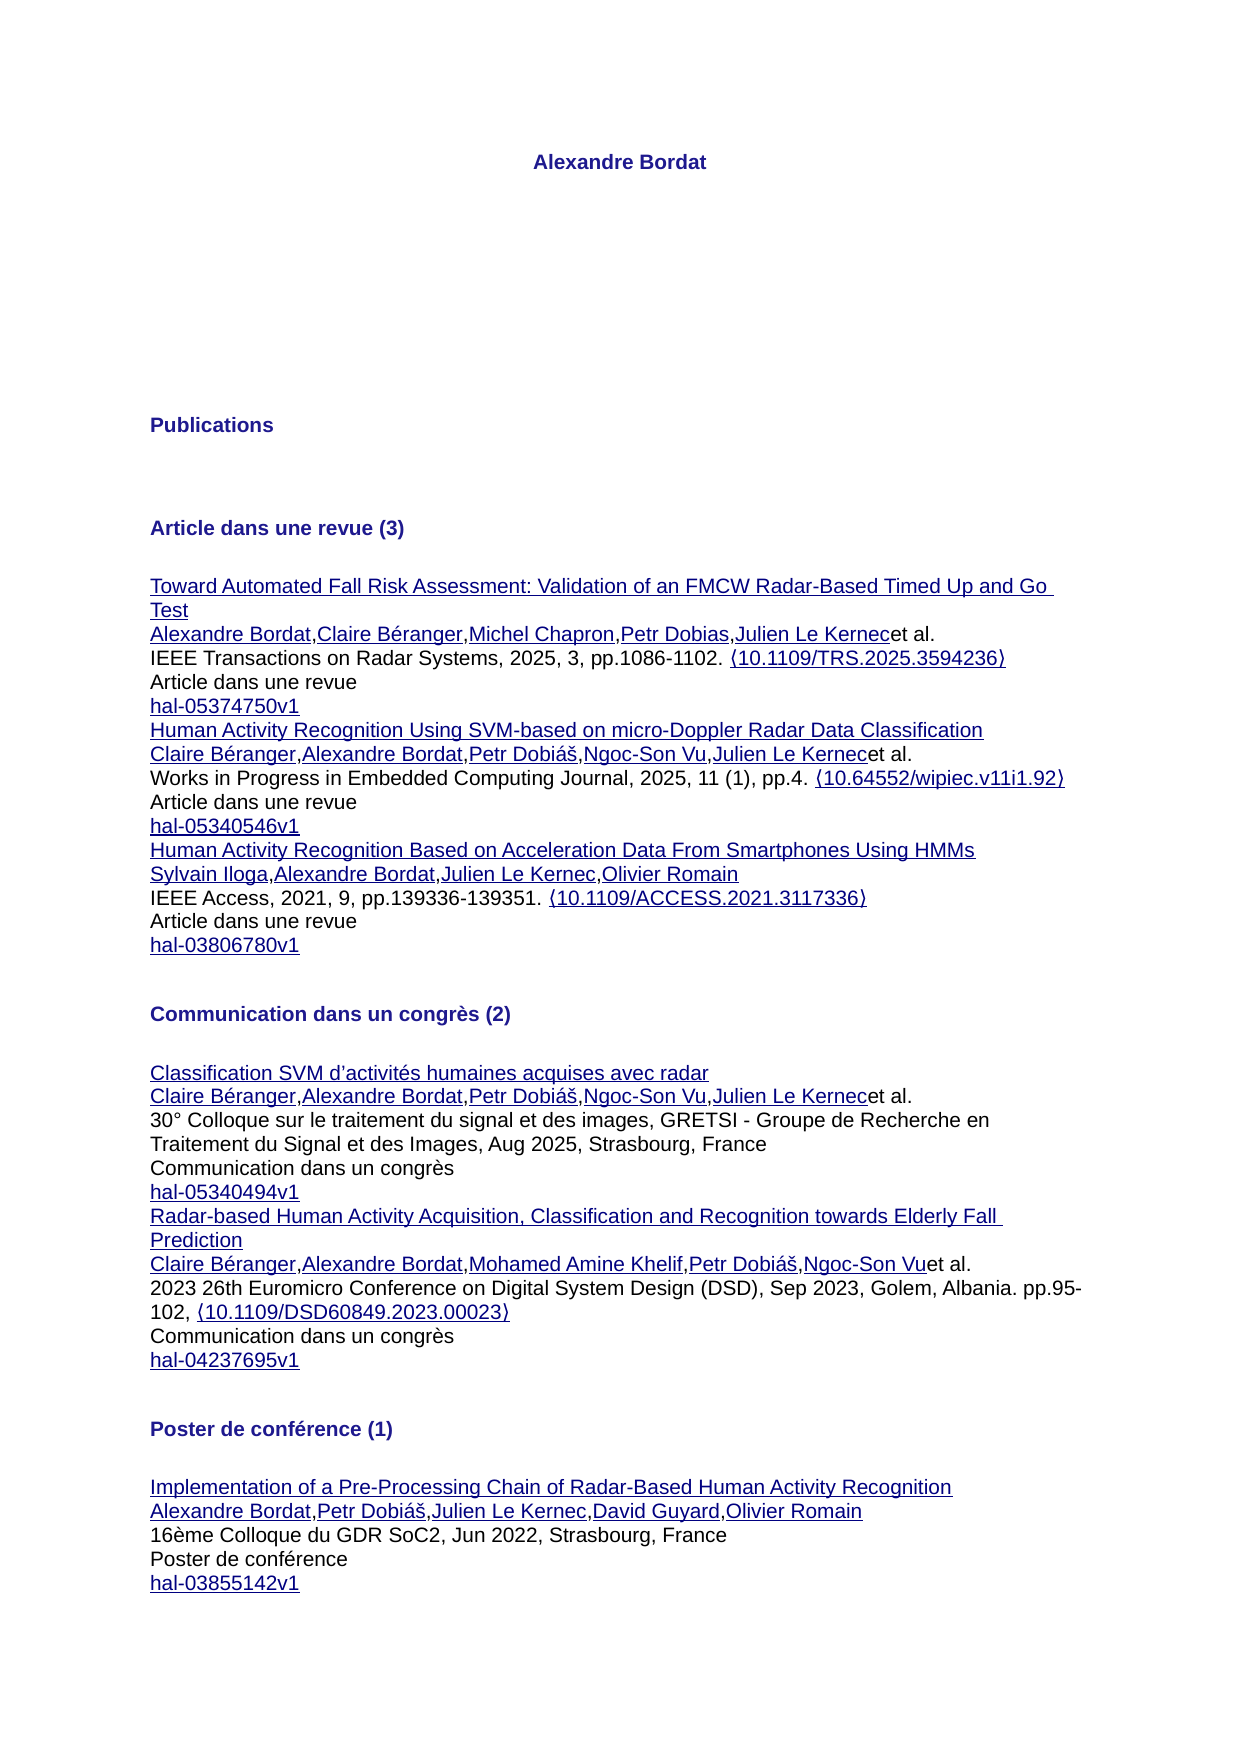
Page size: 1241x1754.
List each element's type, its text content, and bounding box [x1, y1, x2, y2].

subtitle Communication dans un congrès (2) [150, 1002, 1090, 1026]
table_cell Human Activity Recognition Using SVM-based on micro-Doppler Radar Data Classification Claire Béranger,Alexandre Bordat,Petr Dobiáš,Ngoc-Son Vu,Julien Le Kernecet al. Works in Progress in Embedded Computing Journal, 2025, 11 (1), pp.4. ⟨10.64552/wipiec.v11i1.92⟩ Article dans une revue hal-05340546v1 [150, 718, 1090, 837]
subtitle Alexandre Bordat [150, 150, 1090, 174]
table_cell Human Activity Recognition Based on Acceleration Data From Smartphones Using HMMs Sylvain Iloga,Alexandre Bordat,Julien Le Kernec,Olivier Romain IEEE Access, 2021, 9, pp.139336-139351. ⟨10.1109/ACCESS.2021.3117336⟩ Article dans une revue hal-03806780v1 [150, 838, 1090, 957]
table_header Implementation of a Pre-Processing Chain of Radar-Based Human Activity Recognition Alexandre Bordat,Petr Dobiáš,Julien Le Kernec,David Guyard,Olivier Romain 16ème Colloque du GDR SoC2, Jun 2022, Strasbourg, France Poster de conférence hal-03855142v1 [150, 1475, 1090, 1595]
subtitle Poster de conférence (1) [150, 1417, 1090, 1441]
table_header Toward Automated Fall Risk Assessment: Validation of an FMCW Radar-Based Timed Up and Go Test Alexandre Bordat,Claire Béranger,Michel Chapron,Petr Dobias,Julien Le Kernecet al. IEEE Transactions on Radar Systems, 2025, 3, pp.1086-1102. ⟨10.1109/TRS.2025.3594236⟩ Article dans une revue hal-05374750v1 [150, 574, 1090, 718]
subtitle Publications [150, 412, 1090, 436]
table_header Classification SVM d’activités humaines acquises avec radar Claire Béranger,Alexandre Bordat,Petr Dobiáš,Ngoc-Son Vu,Julien Le Kernecet al. 30° Colloque sur le traitement du signal et des images, GRETSI - Groupe de Recherche en Traitement du Signal et des Images, Aug 2025, Strasbourg, France Communication dans un congrès hal-05340494v1 [150, 1060, 1090, 1204]
subtitle Article dans une revue (3) [150, 516, 1090, 539]
table_cell Radar-based Human Activity Acquisition, Classification and Recognition towards Elderly Fall Prediction Claire Béranger,Alexandre Bordat,Mohamed Amine Khelif,Petr Dobiáš,Ngoc-Son Vuet al. 2023 26th Euromicro Conference on Digital System Design (DSD), Sep 2023, Golem, Albania. pp.95-102, ⟨10.1109/DSD60849.2023.00023⟩ Communication dans un congrès hal-04237695v1 [150, 1204, 1090, 1372]
